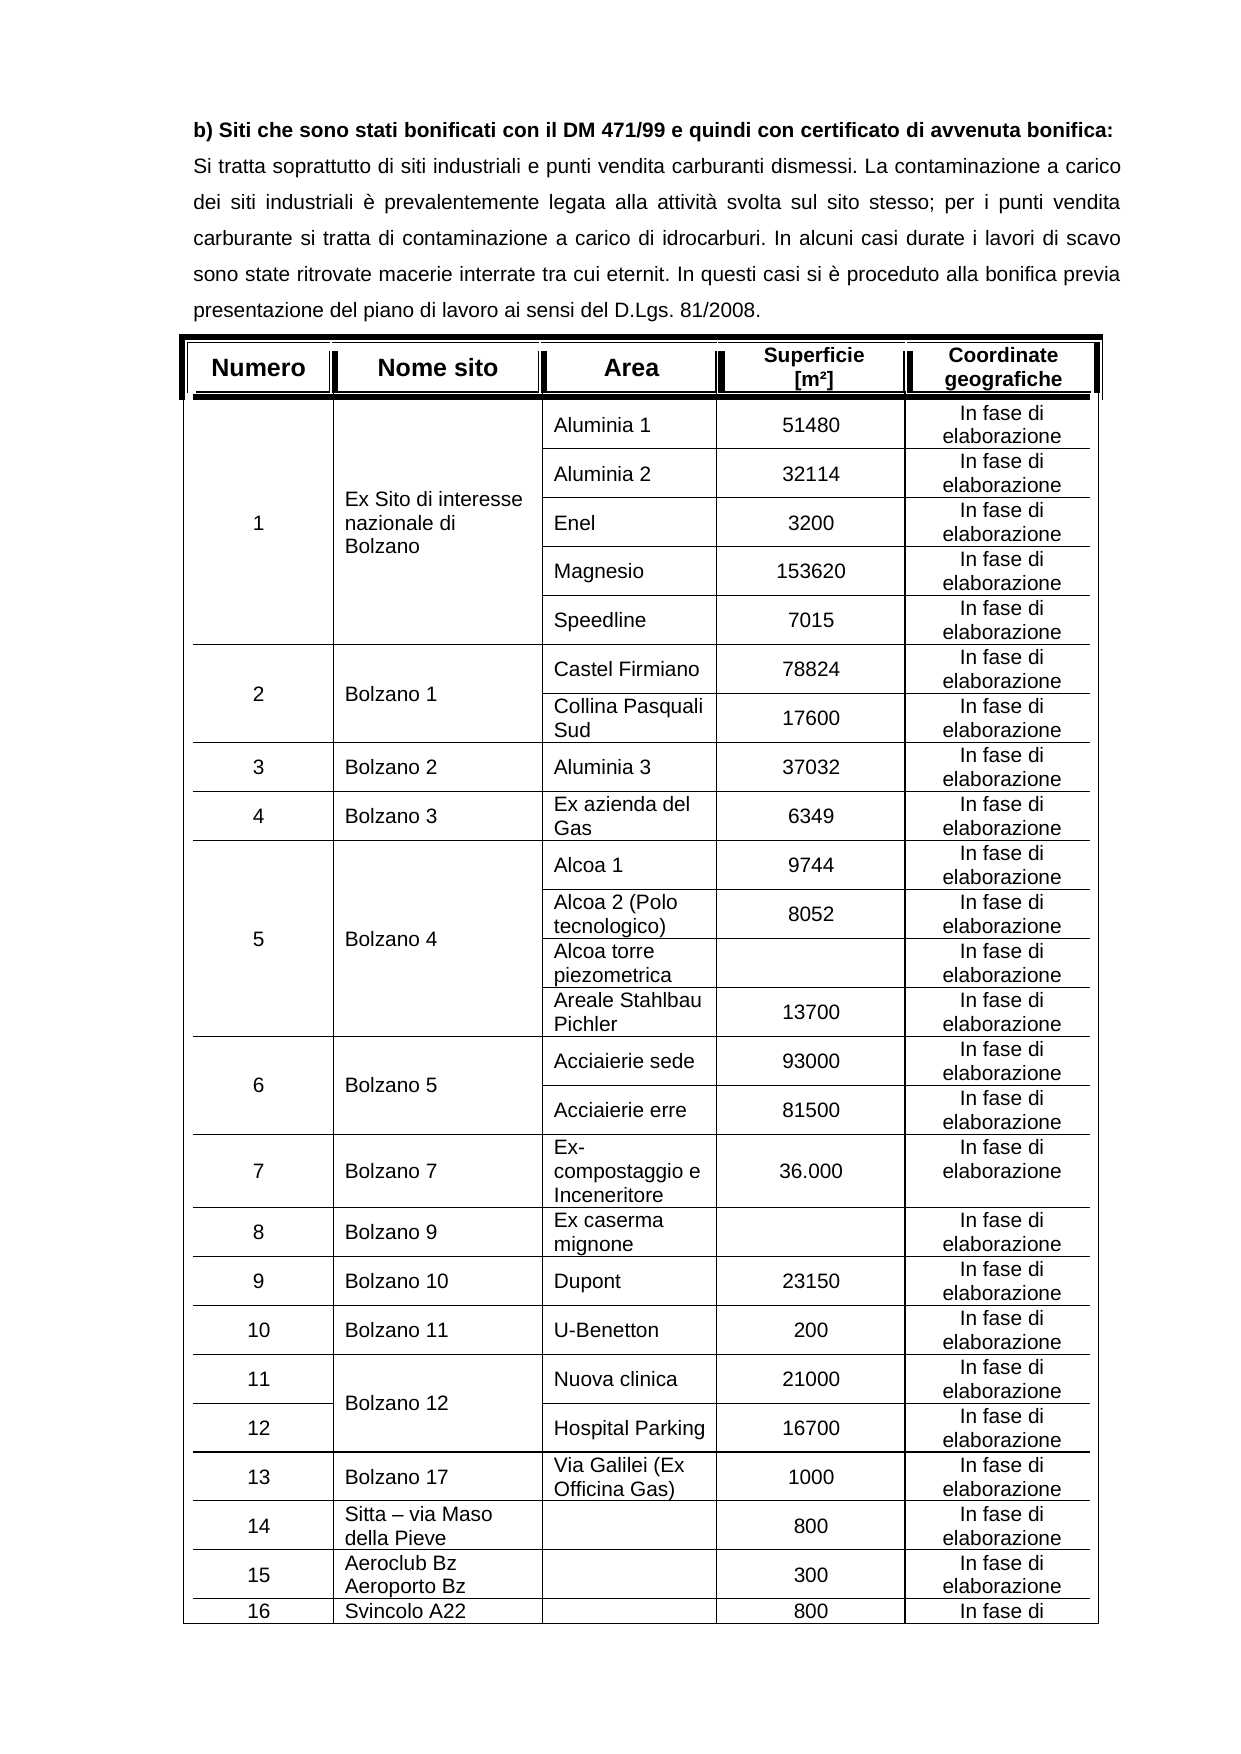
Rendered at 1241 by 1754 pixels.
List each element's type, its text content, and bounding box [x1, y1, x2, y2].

table_cell Bolzano 5 [334, 1037, 542, 1134]
table_cell In fase di elaborazione [906, 595, 1098, 644]
table_cell In fase di elaborazione [906, 1451, 1098, 1500]
table_cell Castel Firmiano [543, 645, 716, 693]
table_cell 7015 [717, 596, 904, 644]
table_cell 6 [184, 1036, 333, 1134]
table_cell 15 [184, 1549, 333, 1598]
table_cell Aluminia 3 [543, 743, 716, 791]
table_cell Dupont [543, 1257, 716, 1304]
table_cell Enel [543, 498, 716, 546]
table_cell In fase di elaborazione [906, 987, 1098, 1036]
table_cell 800 [717, 1599, 904, 1623]
table_cell In fase di elaborazione [906, 1500, 1098, 1549]
table_cell 11 [184, 1354, 333, 1402]
table_header Nome sito [333, 340, 542, 391]
table_cell In fase di elaborazione [906, 1085, 1098, 1134]
table_cell Bolzano 2 [334, 743, 542, 791]
table_cell Alcoa 1 [543, 841, 716, 889]
table_cell 7 [184, 1134, 333, 1207]
table_cell 3 [184, 742, 333, 791]
table_cell 1000 [717, 1453, 904, 1500]
table_cell In fase di elaborazione [906, 546, 1098, 595]
table_cell Bolzano 9 [334, 1208, 542, 1256]
table_cell Aluminia 1 [543, 400, 716, 448]
table_cell 32114 [717, 449, 904, 497]
table_cell 9 [184, 1256, 333, 1304]
table_cell In fase di elaborazione [906, 840, 1098, 889]
table_header Numero [185, 340, 333, 391]
table_cell In fase di elaborazione [906, 497, 1098, 546]
table_cell Bolzano 7 [334, 1135, 542, 1207]
table_cell 153620 [717, 547, 904, 595]
table_cell Magnesio [543, 547, 716, 595]
table_cell [717, 1208, 904, 1256]
table_cell 13700 [717, 988, 904, 1036]
table_cell Acciaierie sede [543, 1037, 716, 1085]
table_cell 1 [184, 391, 333, 644]
table_header Area [543, 340, 720, 391]
table_cell U-Benetton [543, 1306, 716, 1353]
table_cell 16 [184, 1598, 333, 1623]
table_cell Sitta – via Maso della Pieve [334, 1501, 542, 1549]
table_cell In fase di elaborazione [906, 391, 1098, 448]
table_cell In fase di elaborazione [906, 1256, 1098, 1304]
table_cell Via Galilei (Ex Officina Gas) [543, 1453, 716, 1500]
table_cell [543, 1501, 716, 1549]
table_cell 51480 [717, 400, 904, 448]
table_cell [543, 1599, 716, 1623]
table_cell Bolzano 10 [334, 1257, 542, 1304]
table_cell Hospital Parking [543, 1404, 716, 1451]
table_cell 6349 [717, 792, 904, 840]
table_cell 16700 [717, 1404, 904, 1451]
table_cell Areale Stahlbau Pichler [543, 988, 716, 1036]
table_cell In fase di elaborazione [906, 791, 1098, 840]
table_cell Speedline [543, 596, 716, 644]
table_cell Aeroclub Bz Aeroporto Bz [334, 1550, 542, 1598]
table_cell 36.000 [717, 1135, 904, 1207]
table_cell 14 [184, 1500, 333, 1549]
table_cell Alcoa 2 (Polo tecnologico) [543, 890, 716, 938]
table_header Superficie [m²] [720, 340, 908, 391]
table_cell Ex azienda del Gas [543, 792, 716, 840]
table_cell Ex-compostaggio e Inceneritore [543, 1135, 716, 1207]
table_cell Ex Sito di interesse nazionale di Bolzano [334, 400, 542, 644]
table_cell 37032 [717, 743, 904, 791]
table_cell [717, 939, 904, 987]
table_cell 17600 [717, 694, 904, 742]
table_cell 5 [184, 840, 333, 1036]
table_cell 12 [184, 1403, 333, 1451]
table_cell 200 [717, 1306, 904, 1353]
table_cell 13 [184, 1451, 333, 1500]
table_cell 4 [184, 791, 333, 840]
table_cell Bolzano 17 [334, 1453, 542, 1500]
table_cell In fase di elaborazione [906, 1134, 1098, 1207]
table_cell In fase di elaborazione [906, 1354, 1098, 1402]
table_cell 9744 [717, 841, 904, 889]
table_cell 8052 [717, 890, 904, 938]
table_cell 10 [184, 1305, 333, 1353]
table_cell In fase di elaborazione [906, 889, 1098, 938]
table_cell In fase di [906, 1598, 1098, 1623]
table_cell In fase di elaborazione [906, 448, 1098, 497]
table_cell In fase di elaborazione [906, 1549, 1098, 1598]
table_cell In fase di elaborazione [906, 693, 1098, 742]
table_cell In fase di elaborazione [906, 1036, 1098, 1085]
table_cell Bolzano 12 [334, 1355, 542, 1451]
table_cell 78824 [717, 645, 904, 693]
text b) Siti che sono stati bonificati con il DM 471/99 e quindi con certificato di avvenuta bonifica: Si tratta soprattutto di siti industriali e punti vendita carburanti dismessi. La contaminazione a carico dei siti industriali è prevalentemente legata alla attività svolta sul sito stesso; per i punti vendita carburante si tratta di contaminazione a carico di idrocarburi. In alcuni casi durate i lavori di scavo sono state ritrovate macerie interrate tra cui eternit. In questi casi si è proceduto alla bonifica previa presentazione del piano di lavoro ai sensi del D.Lgs. 81/2008. [193, 118, 1122, 322]
table_cell 300 [717, 1550, 904, 1598]
table_header Coordinate geografiche [908, 343, 1094, 391]
table_cell 23150 [717, 1257, 904, 1304]
table_cell Bolzano 11 [334, 1306, 542, 1353]
table_cell 8 [184, 1207, 333, 1256]
table_cell 3200 [717, 498, 904, 546]
table_cell Ex caserma mignone [543, 1208, 716, 1256]
table_cell In fase di elaborazione [906, 644, 1098, 693]
table_cell Collina Pasquali Sud [543, 694, 716, 742]
table_cell Aluminia 2 [543, 449, 716, 497]
table_cell Bolzano 1 [334, 645, 542, 742]
table_cell 800 [717, 1501, 904, 1549]
table_cell 21000 [717, 1355, 904, 1402]
table_cell Nuova clinica [543, 1355, 716, 1402]
table_cell In fase di elaborazione [906, 742, 1098, 791]
table_cell 93000 [717, 1037, 904, 1085]
table_cell Acciaierie erre [543, 1086, 716, 1134]
table_cell In fase di elaborazione [906, 1403, 1098, 1451]
table_cell Svincolo A22 [334, 1599, 542, 1623]
table_cell Alcoa torre piezometrica [543, 939, 716, 987]
table_cell 81500 [717, 1086, 904, 1134]
table_cell Bolzano 4 [334, 841, 542, 1036]
table_cell Bolzano 3 [334, 792, 542, 840]
table_cell In fase di elaborazione [906, 938, 1098, 987]
table_cell [543, 1550, 716, 1598]
table_cell In fase di elaborazione [906, 1305, 1098, 1353]
table_cell In fase di elaborazione [906, 1207, 1098, 1256]
table_cell 2 [184, 644, 333, 742]
